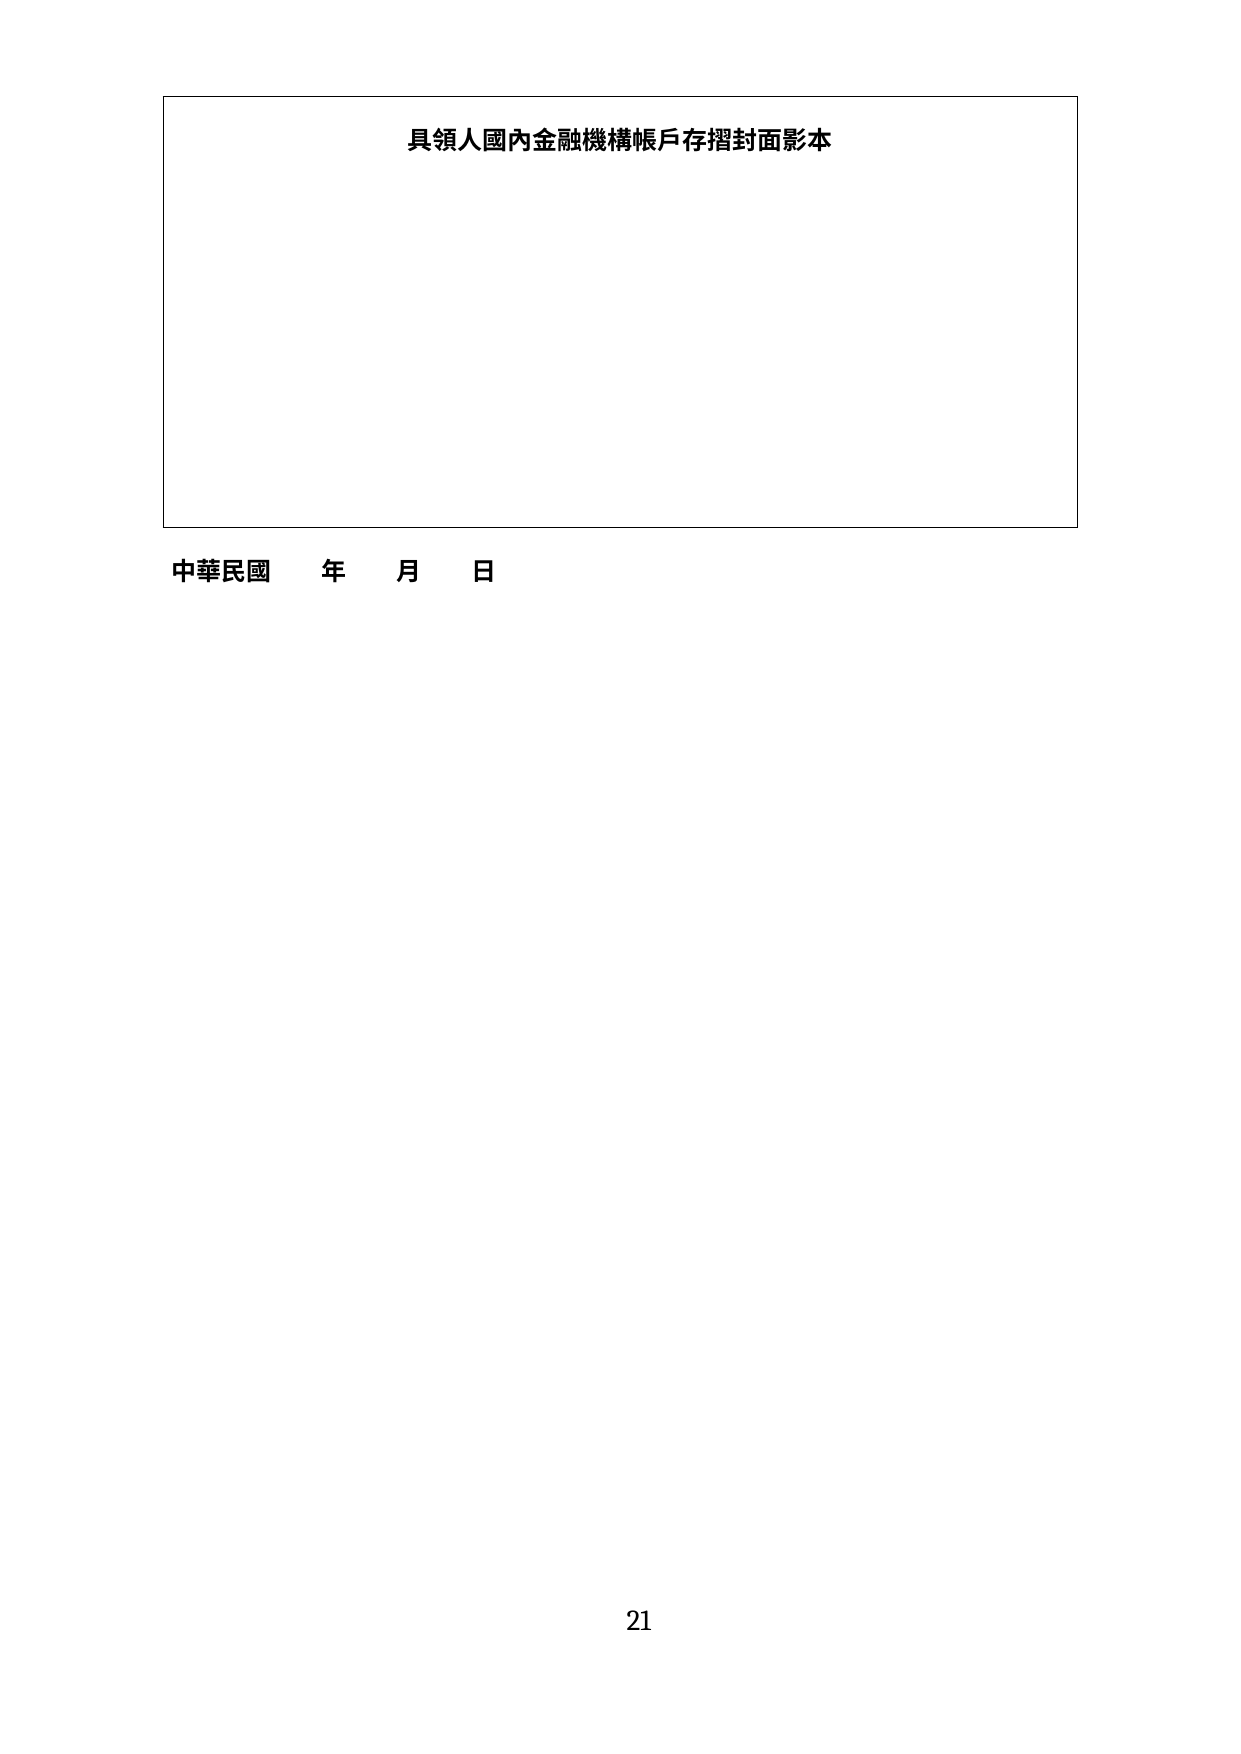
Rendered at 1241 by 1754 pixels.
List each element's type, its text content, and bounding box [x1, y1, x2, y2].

text 中華民國 年 月 日 [171, 528, 1043, 591]
table_header 具領人國內金融機構帳戶存摺封面影本 [164, 97, 1077, 527]
